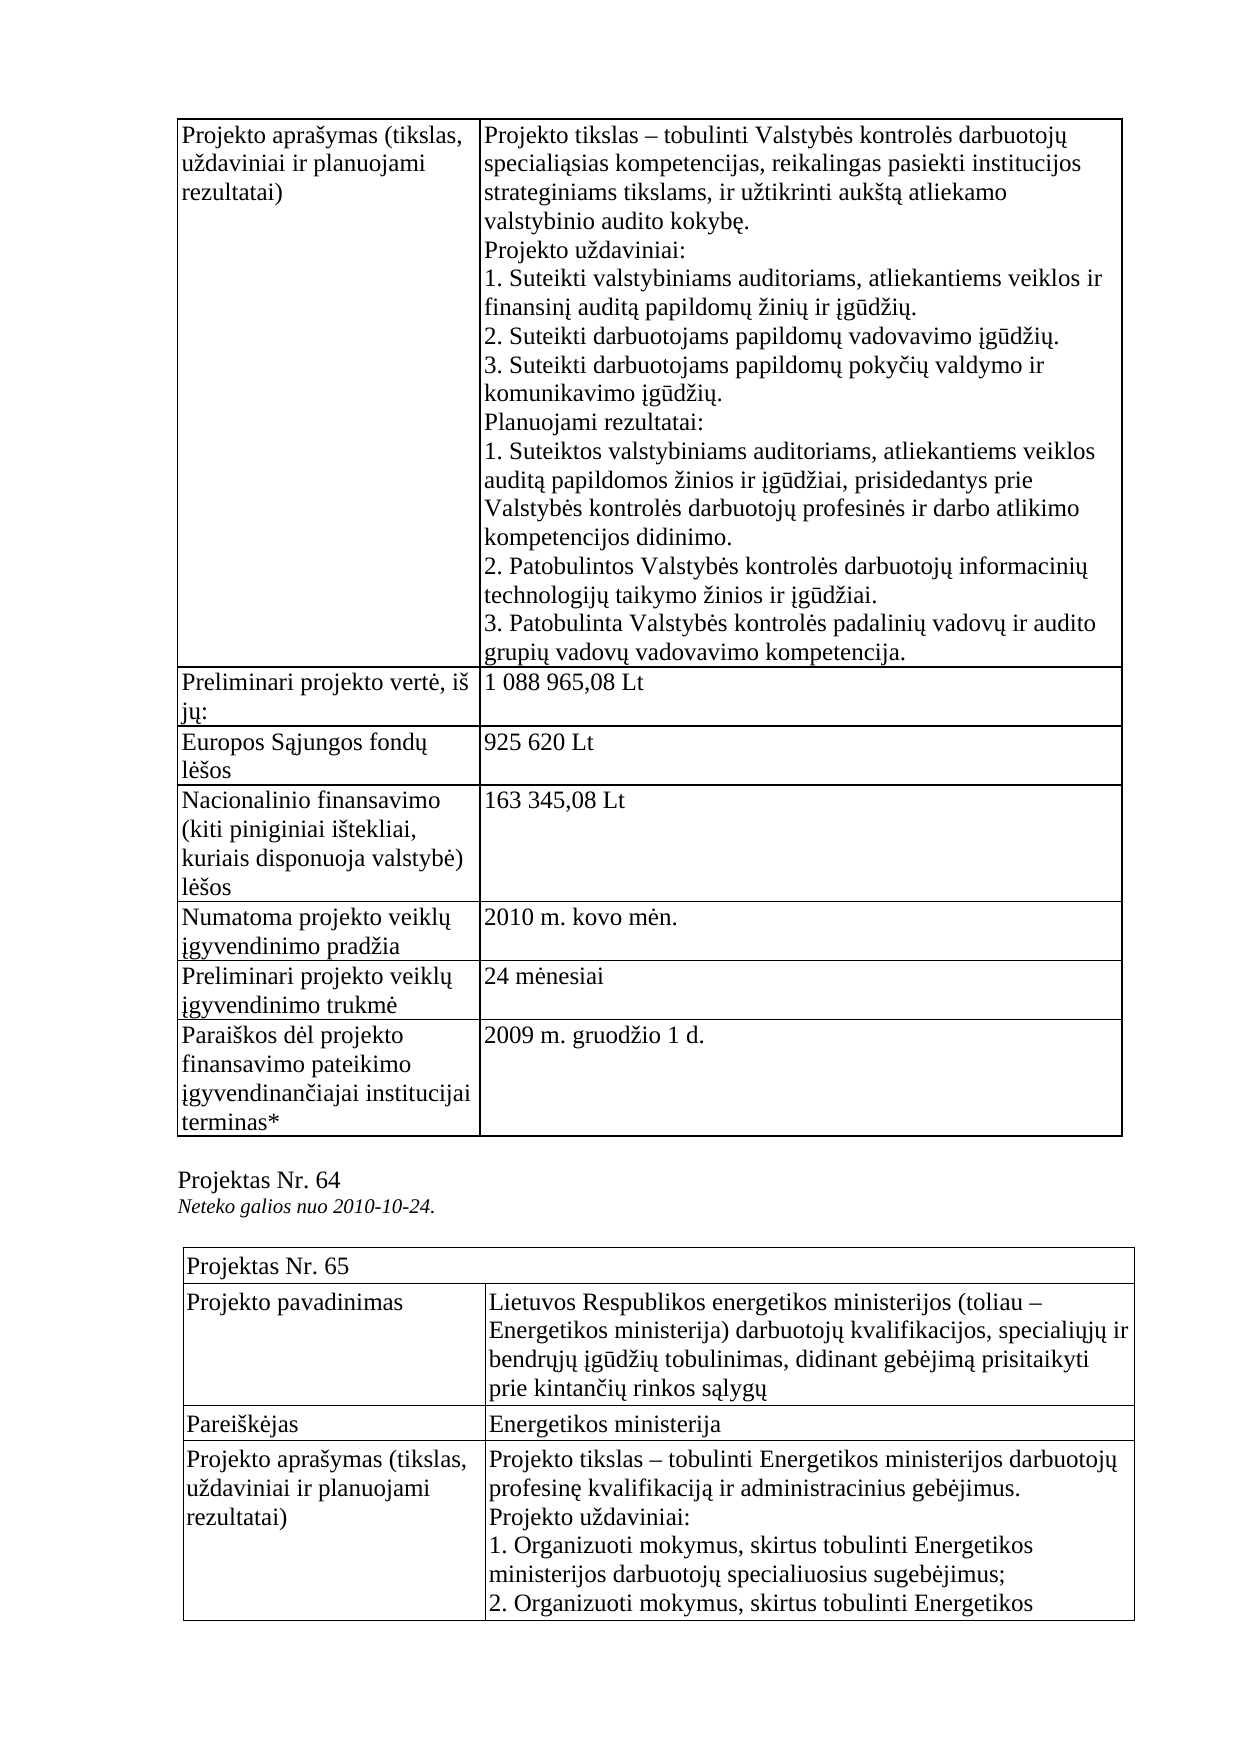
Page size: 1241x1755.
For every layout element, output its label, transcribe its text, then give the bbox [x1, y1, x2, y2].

table_cell Projekto pavadinimas [184, 1284, 485, 1405]
table_cell 2010 m. kovo mėn. [481, 902, 1121, 960]
table_cell 925 620 Lt [481, 727, 1121, 784]
table_cell Nacionalinio finansavimo (kiti piniginiai ištekliai, kuriais disponuoja valstybė) lėšos [178, 786, 479, 901]
table_cell Lietuvos Respublikos energetikos ministerijos (toliau – Energetikos ministerija) darbuotojų kvalifikacijos, specialiųjų ir bendrųjų įgūdžių tobulinimas, didinant gebėjimą prisitaikyti prie kintančių rinkos sąlygų [486, 1284, 1134, 1405]
table_cell Projekto aprašymas (tikslas, uždaviniai ir planuojami rezultatai) [178, 120, 479, 666]
table_cell 163 345,08 Lt [481, 786, 1121, 901]
table_cell Projekto tikslas – tobulinti Energetikos ministerijos darbuotojų profesinę kvalifikaciją ir administracinius gebėjimus. Projekto uždaviniai: 1. Organizuoti mokymus, skirtus tobulinti Energetikos ministerijos darbuotojų specialiuosius sugebėjimus; 2. Organizuoti mokymus, skirtus tobulinti Energetikos [486, 1441, 1134, 1620]
table_cell Preliminari projekto vertė, iš jų: [178, 668, 479, 725]
table_cell Pareiškėjas [184, 1406, 485, 1440]
table_cell Europos Sąjungos fondų lėšos [178, 727, 479, 784]
table_cell Energetikos ministerija [486, 1406, 1134, 1440]
table_cell 24 mėnesiai [481, 961, 1121, 1019]
table_cell Numatoma projekto veiklų įgyvendinimo pradžia [178, 902, 479, 960]
table_cell Preliminari projekto veiklų įgyvendinimo trukmė [178, 961, 479, 1019]
table_cell Projekto aprašymas (tikslas, uždaviniai ir planuojami rezultatai) [184, 1441, 485, 1620]
text Projektas Nr. 64 [177, 1166, 1122, 1194]
table_cell 2009 m. gruodžio 1 d. [481, 1020, 1121, 1135]
table_header Projektas Nr. 65 [184, 1248, 1134, 1283]
text Neteko galios nuo 2010-10-24. [177, 1194, 1122, 1218]
table_cell 1 088 965,08 Lt [481, 668, 1121, 725]
table_cell Paraiškos dėl projekto finansavimo pateikimo įgyvendinančiajai institucijai terminas* [178, 1020, 479, 1135]
table_cell Projekto tikslas – tobulinti Valstybės kontrolės darbuotojų specialiąsias kompetencijas, reikalingas pasiekti institucijos strateginiams tikslams, ir užtikrinti aukštą atliekamo valstybinio audito kokybę. Projekto uždaviniai: 1. Suteikti valstybiniams auditoriams, atliekantiems veiklos ir finansinį auditą papildomų žinių ir įgūdžių. 2. Suteikti darbuotojams papildomų vadovavimo įgūdžių. 3. Suteikti darbuotojams papildomų pokyčių valdymo ir komunikavimo įgūdžių. Planuojami rezultatai: 1. Suteiktos valstybiniams auditoriams, atliekantiems veiklos auditą papildomos žinios ir įgūdžiai, prisidedantys prie Valstybės kontrolės darbuotojų profesinės ir darbo atlikimo kompetencijos didinimo. 2. Patobulintos Valstybės kontrolės darbuotojų informacinių technologijų taikymo žinios ir įgūdžiai. 3. Patobulinta Valstybės kontrolės padalinių vadovų ir audito grupių vadovų vadovavimo kompetencija. [481, 120, 1121, 666]
